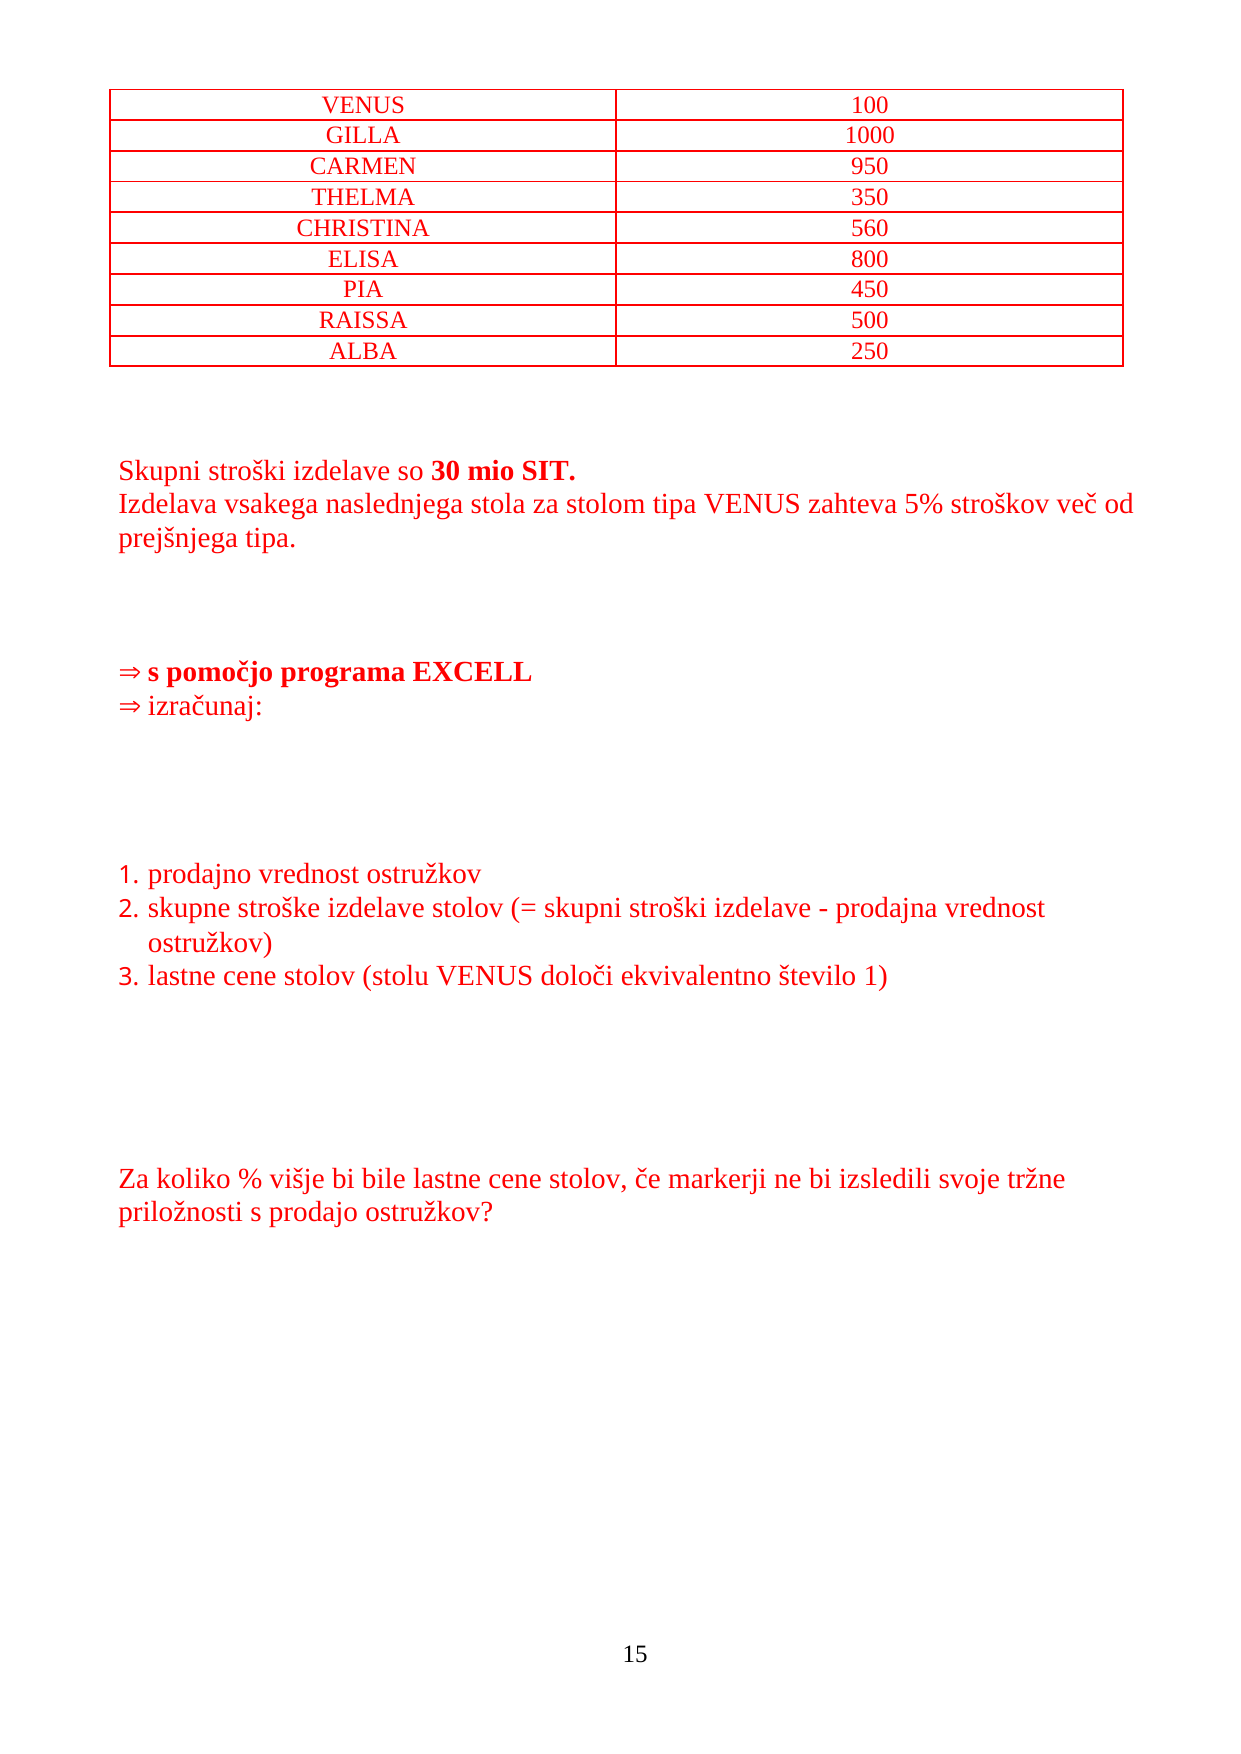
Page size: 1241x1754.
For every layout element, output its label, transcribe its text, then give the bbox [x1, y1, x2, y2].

table_cell ALBA [111, 337, 615, 365]
table_cell 250 [617, 337, 1122, 365]
table_cell RAISSA [111, 306, 615, 335]
list lastne cene stolov (stolu VENUS določi ekvivalentno število 1) [118, 958, 1152, 993]
table_cell ELISA [111, 244, 615, 273]
list izračunaj: [118, 688, 1152, 722]
text Izdelava vsakega naslednjega stola za stolom tipa VENUS zahteva 5% stroškov več od prejšnjega tipa. [118, 487, 1152, 554]
table_cell 950 [617, 152, 1122, 181]
table_cell 100 [617, 90, 1122, 119]
list skupne stroške izdelave stolov (= skupni stroški izdelave - prodajna vrednost ostružkov) [118, 890, 1152, 958]
table_cell 500 [617, 306, 1122, 335]
table_cell 350 [617, 182, 1122, 211]
table_cell 450 [617, 275, 1122, 304]
table_cell 560 [617, 213, 1122, 242]
table_cell 800 [617, 244, 1122, 273]
text Za koliko % višje bi bile lastne cene stolov, če markerji ne bi izsledili svoje tržne priložnosti s prodajo ostružkov? [118, 1161, 1152, 1228]
table_cell GILLA [111, 121, 615, 150]
table_cell PIA [111, 275, 615, 304]
table_cell CHRISTINA [111, 213, 615, 242]
list s pomočjo programa EXCELL [118, 654, 1152, 688]
list prodajno vrednost ostružkov [118, 856, 1152, 890]
table_cell THELMA [111, 182, 615, 211]
text Skupni stroški izdelave so 30 mio SIT. [118, 453, 1152, 487]
table_cell CARMEN [111, 152, 615, 181]
table_cell 1000 [617, 121, 1122, 150]
table_cell VENUS [111, 90, 615, 119]
